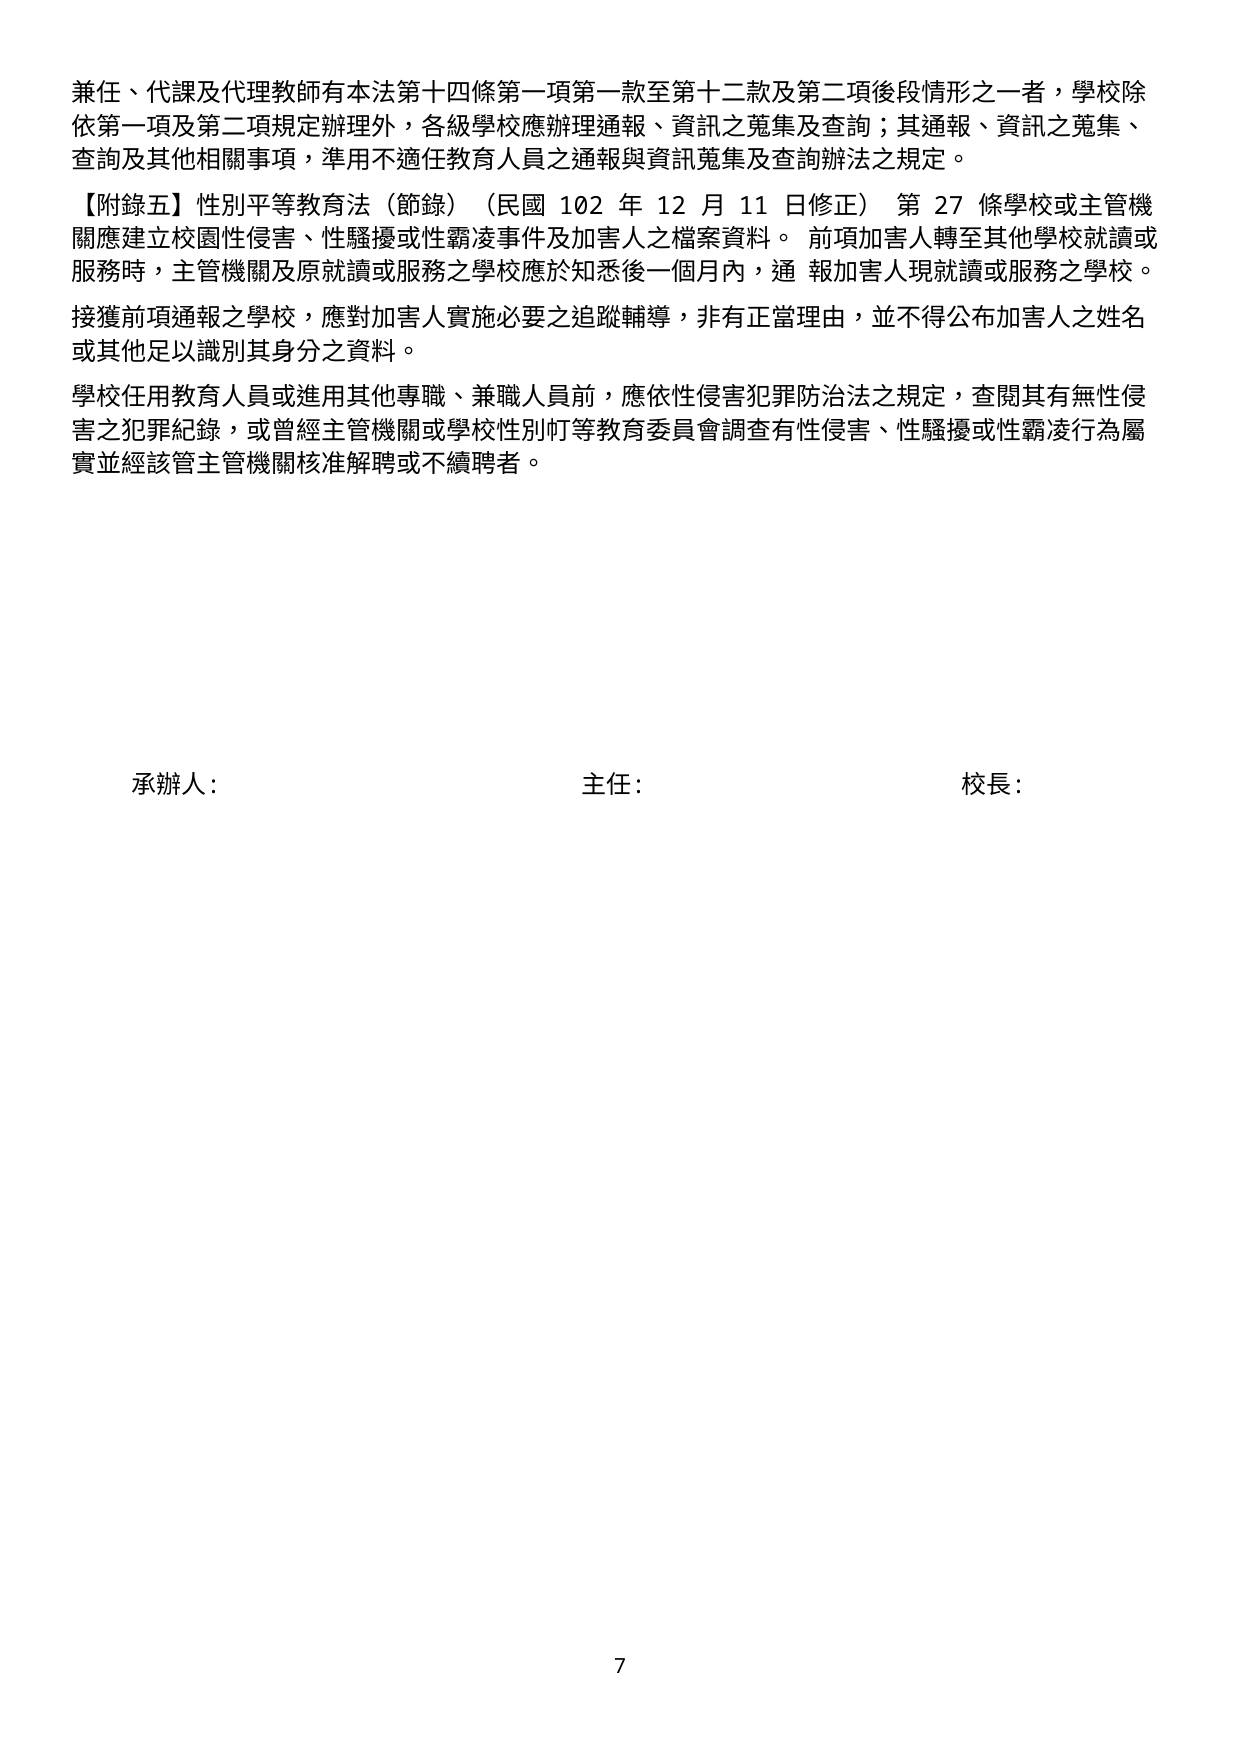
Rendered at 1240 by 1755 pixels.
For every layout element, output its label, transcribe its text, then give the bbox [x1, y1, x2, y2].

text 學校任用教育人員或進用其他專職、兼職人員前，應依性侵害犯罪防治法之規定，查閱其有無性侵 害之犯罪紀錄，或曾經主管機關或學校性別帄等教育委員會調查有性侵害、性騷擾或性霸凌行為屬 實並經該管主管機關核准解聘或不續聘者。 [71, 379, 1169, 479]
text 兼任、代課及代理教師有本法第十四條第一項第一款至第十二款及第二項後段情形之一者，學校除 依第一項及第二項規定辦理外，各級學校應辦理通報、資訊之蒐集及查詢；其通報、資訊之蒐集、 查詢及其他相關事項，準用不適任教育人員之通報與資訊蒐集及查詢辦法之規定。 [71, 75, 1169, 175]
text 【附錄五】性別平等教育法（節錄）（民國 102 年 12 月 11 日修正） 第 27 條學校或主管機關應建立校園性侵害、性騷擾或性霸凌事件及加害人之檔案資料。 前項加害人轉至其他學校就讀或服務時，主管機關及原就讀或服務之學校應於知悉後一個月內，通 報加害人現就讀或服務之學校。 [71, 187, 1169, 287]
text 承辦人: 主任: 校長: [71, 767, 1169, 800]
text 接獲前項通報之學校，應對加害人實施必要之追蹤輔導，非有正當理由，並不得公布加害人之姓名 或其他足以識別其身分之資料。 [71, 300, 1169, 367]
